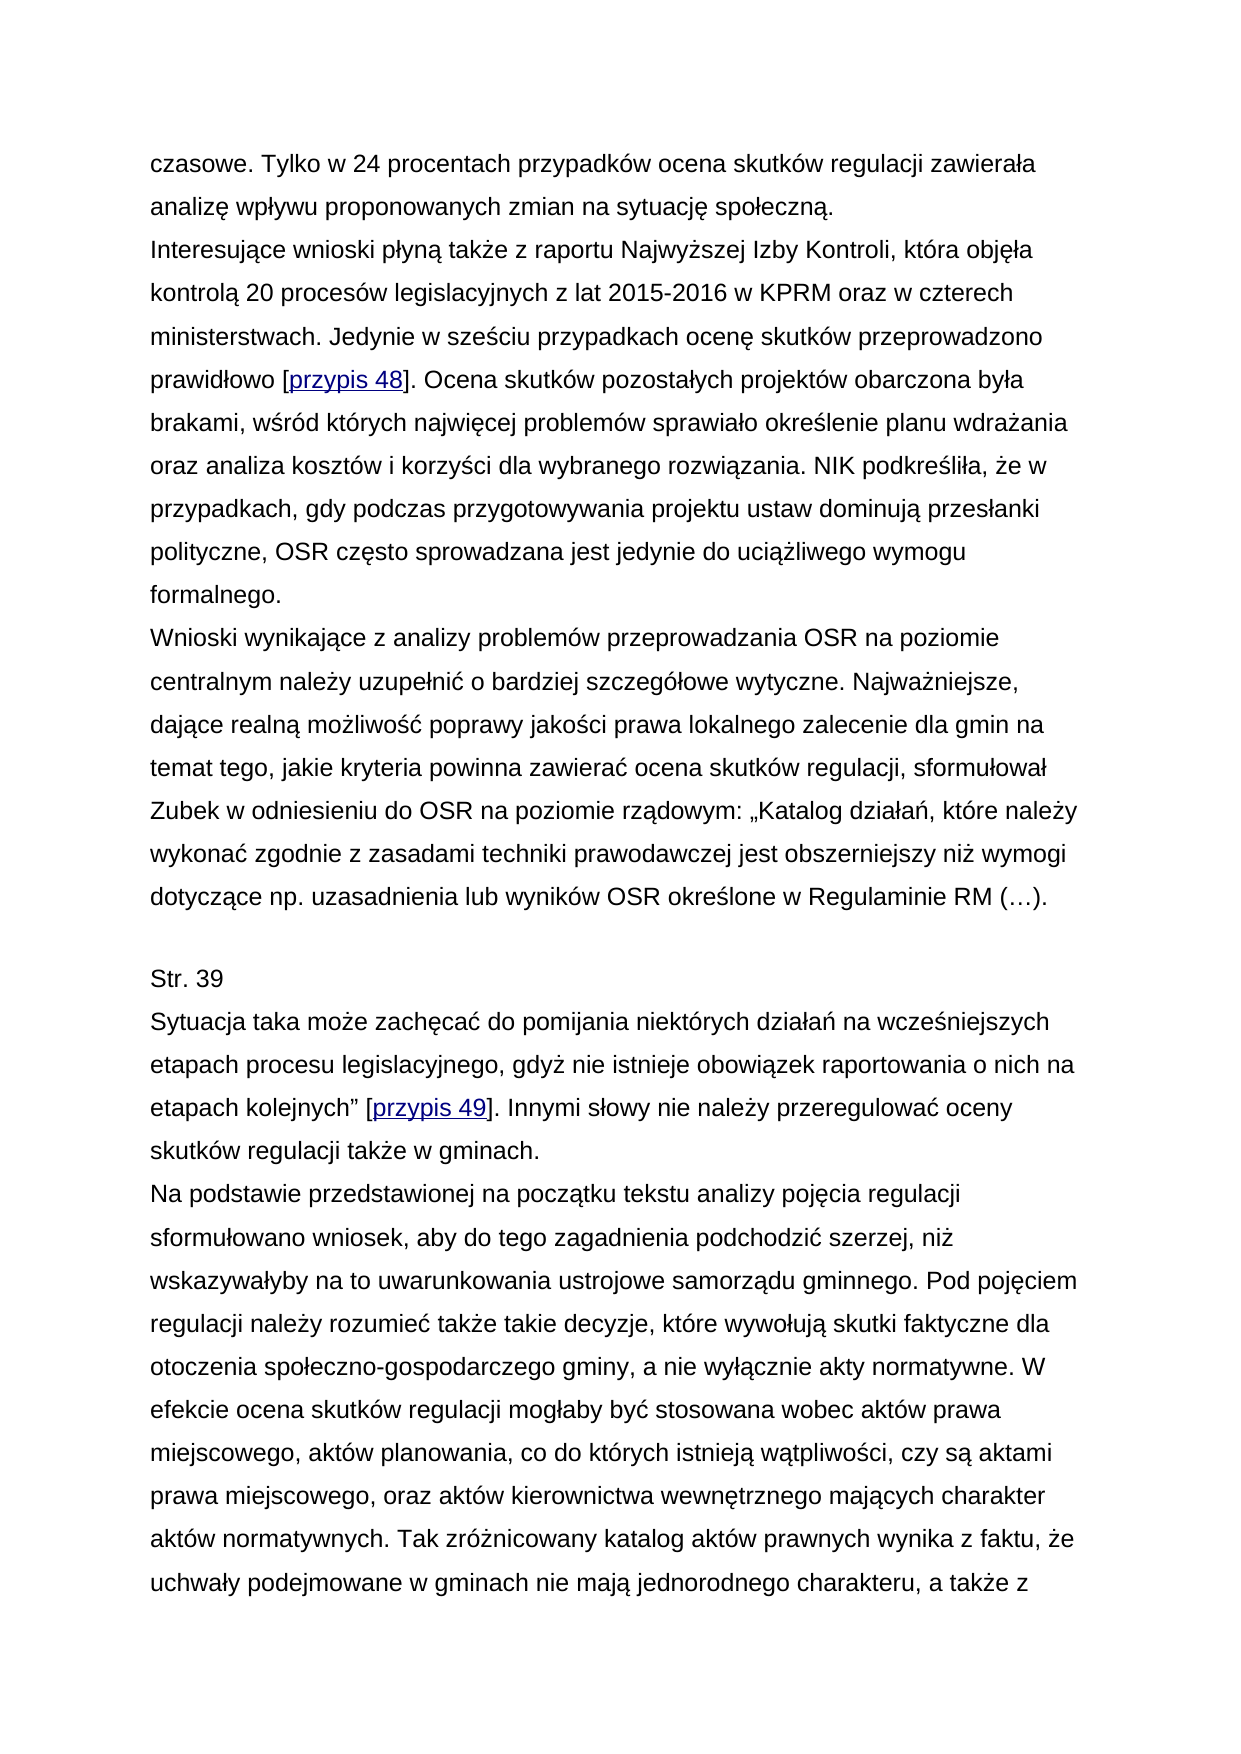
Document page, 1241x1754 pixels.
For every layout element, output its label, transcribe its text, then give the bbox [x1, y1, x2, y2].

text Wnioski wynikające z analizy problemów przeprowadzania OSR na poziomie centralnym należy uzupełnić o bardziej szczegółowe wytyczne. Najważniejsze, dające realną możliwość poprawy jakości prawa lokalnego zalecenie dla gmin na temat tego, jakie kryteria powinna zawierać ocena skutków regulacji, sformułował Zubek w odniesieniu do OSR na poziomie rządowym: „Katalog działań, które należy wykonać zgodnie z zasadami techniki prawodawczej jest obszerniejszy niż wymogi dotyczące np. uzasadnienia lub wyników OSR określone w Regulaminie RM (…). [150, 623, 1091, 911]
text Na podstawie przedstawionej na początku tekstu analizy pojęcia regulacji sformułowano wniosek, aby do tego zagadnienia podchodzić szerzej, niż wskazywałyby na to uwarunkowania ustrojowe samorządu gminnego. Pod pojęciem regulacji należy rozumieć także takie decyzje, które wywołują skutki faktyczne dla otoczenia społeczno-gospodarczego gminy, a nie wyłącznie akty normatywne. W efekcie ocena skutków regulacji mogłaby być stosowana wobec aktów prawa miejscowego, aktów planowania, co do których istnieją wątpliwości, czy są aktami prawa miejscowego, oraz aktów kierownictwa wewnętrznego mających charakter aktów normatywnych. Tak zróżnicowany katalog aktów prawnych wynika z faktu, że uchwały podejmowane w gminach nie mają jednorodnego charakteru, a także z [150, 1179, 1091, 1596]
text Interesujące wnioski płyną także z raportu Najwyższej Izby Kontroli, która objęła kontrolą 20 procesów legislacyjnych z lat 2015-2016 w KPRM oraz w czterech ministerstwach. Jedynie w sześciu przypadkach ocenę skutków przeprowadzono prawidłowo [przypis 48]. Ocena skutków pozostałych projektów obarczona była brakami, wśród których najwięcej problemów sprawiało określenie planu wdrażania oraz analiza kosztów i korzyści dla wybranego rozwiązania. NIK podkreśliła, że w przypadkach, gdy podczas przygotowywania projektu ustaw dominują przesłanki polityczne, OSR często sprowadzana jest jedynie do uciążliwego wymogu formalnego. [150, 235, 1091, 609]
text Str. 39 [150, 964, 1091, 992]
text Sytuacja taka może zachęcać do pomijania niektórych działań na wcześniejszych etapach procesu legislacyjnego, gdyż nie istnieje obowiązek raportowania o nich na etapach kolejnych” [przypis 49]. Innymi słowy nie należy przeregulować oceny skutków regulacji także w gminach. [150, 1007, 1091, 1165]
text czasowe. Tylko w 24 procentach przypadków ocena skutków regulacji zawierała analizę wpływu proponowanych zmian na sytuację społeczną. [150, 149, 1091, 221]
